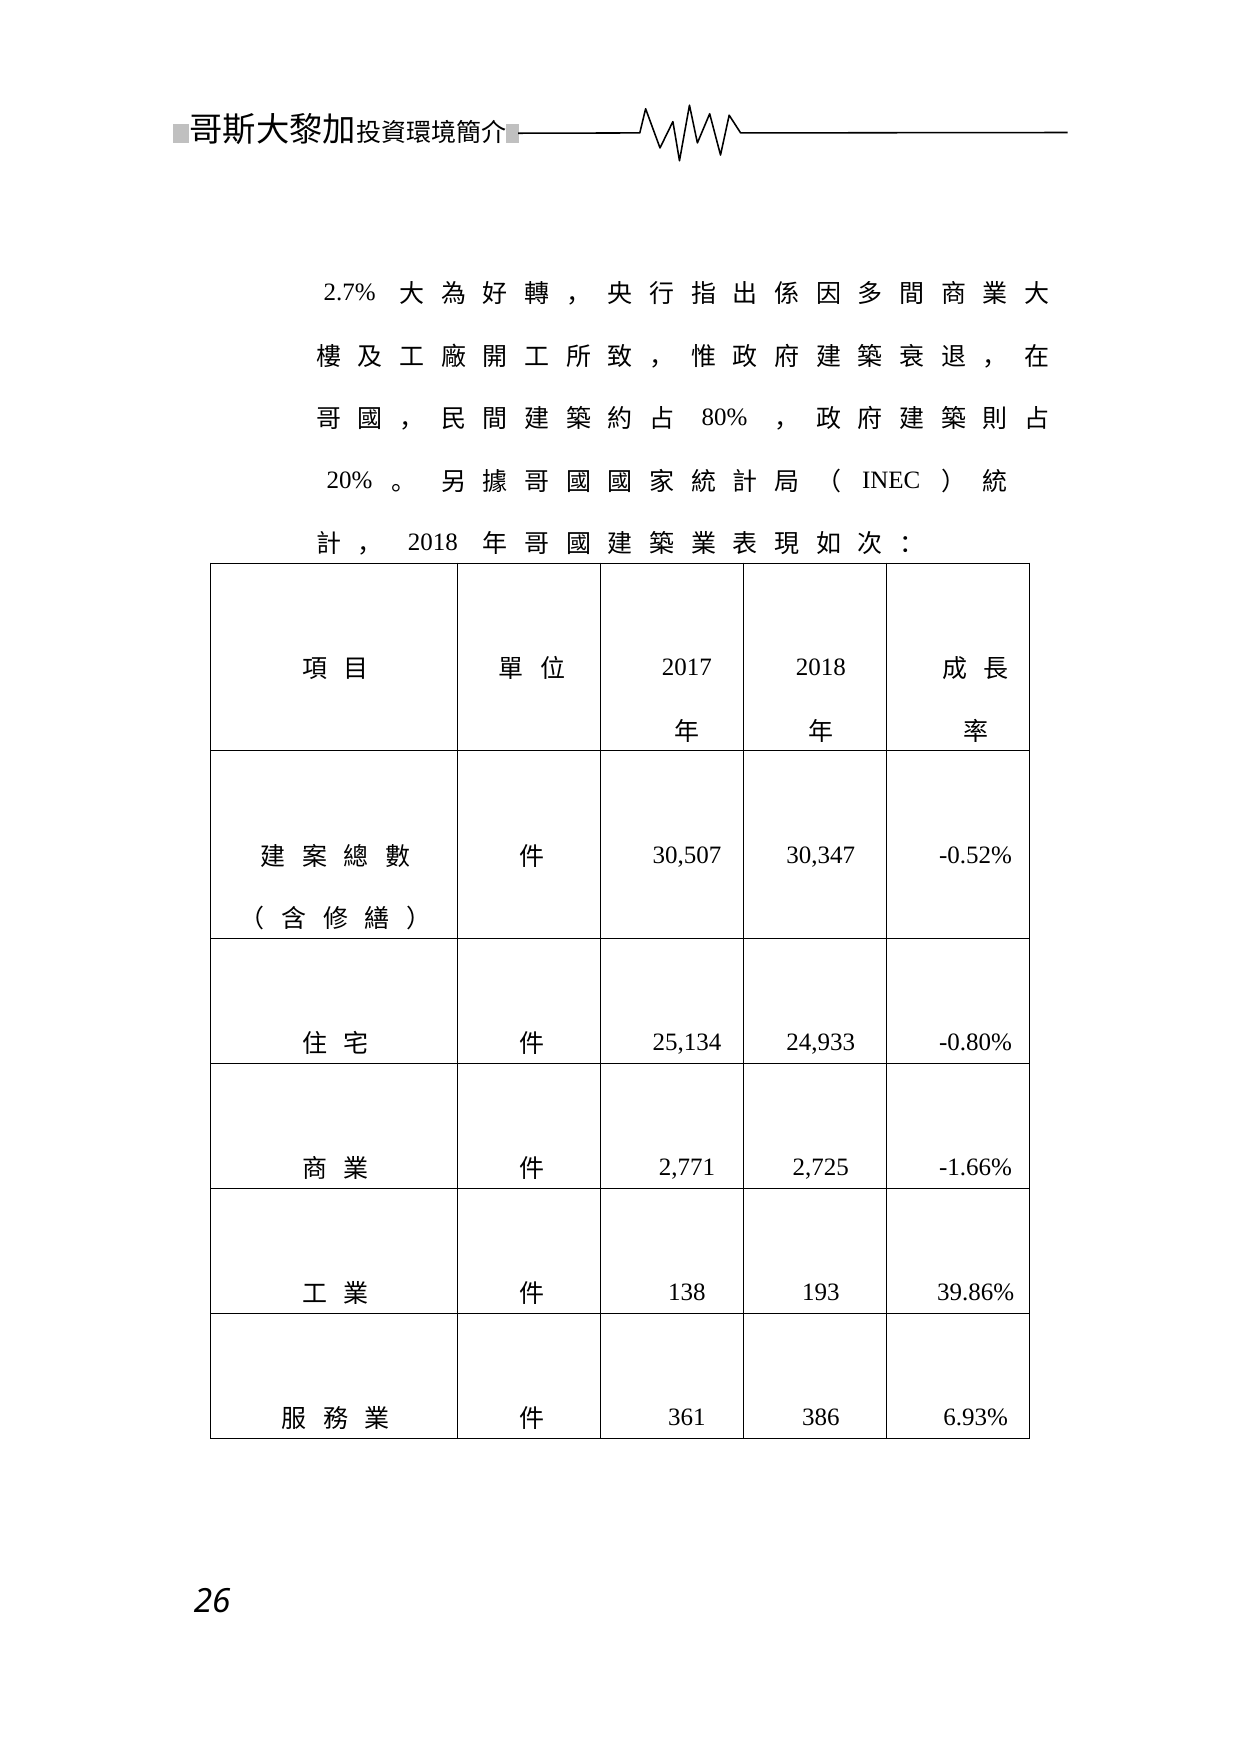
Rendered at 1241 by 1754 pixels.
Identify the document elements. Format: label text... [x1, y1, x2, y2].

table_cell 193 [744, 1189, 886, 1313]
table_cell 24,933 [744, 939, 886, 1063]
table_cell 30,347 [744, 751, 886, 938]
table_cell 建案總數（含修繕） [211, 751, 457, 938]
table_cell 住宅 [211, 939, 457, 1063]
table_cell 2,725 [744, 1064, 886, 1188]
table_cell 件 [458, 939, 600, 1063]
table_cell 386 [744, 1314, 886, 1438]
table_header 成長率 [887, 564, 1029, 750]
table_cell -0.80% [887, 939, 1029, 1063]
table_header 項目 [211, 564, 457, 750]
table_cell 6.93% [887, 1314, 1029, 1438]
table_cell 361 [601, 1314, 743, 1438]
table_header 2018年 [744, 564, 886, 750]
table_cell 138 [601, 1189, 743, 1313]
table_cell 件 [458, 751, 600, 938]
table_cell 商業 [211, 1064, 457, 1188]
table_cell -1.66% [887, 1064, 1029, 1188]
table_cell 39.86% [887, 1189, 1029, 1313]
table_cell 服務業 [211, 1314, 457, 1438]
table_cell -0.52% [887, 751, 1029, 938]
table_cell 件 [458, 1189, 600, 1313]
table_cell 件 [458, 1064, 600, 1188]
text 2.7%大為好轉，央行指出係因多間商業大樓及工廠開工所致，惟政府建築衰退，在哥國，民間建築約占80%，政府建築則占20%。另據哥國國家統計局（INEC）統計，2018年哥國建築業表現如次： [281, 250, 1058, 563]
table_header 單位 [458, 564, 600, 750]
table_cell 30,507 [601, 751, 743, 938]
table_cell 2,771 [601, 1064, 743, 1188]
table_cell 25,134 [601, 939, 743, 1063]
table_cell 工業 [211, 1189, 457, 1313]
table_cell 件 [458, 1314, 600, 1438]
table_header 2017年 [601, 564, 743, 750]
